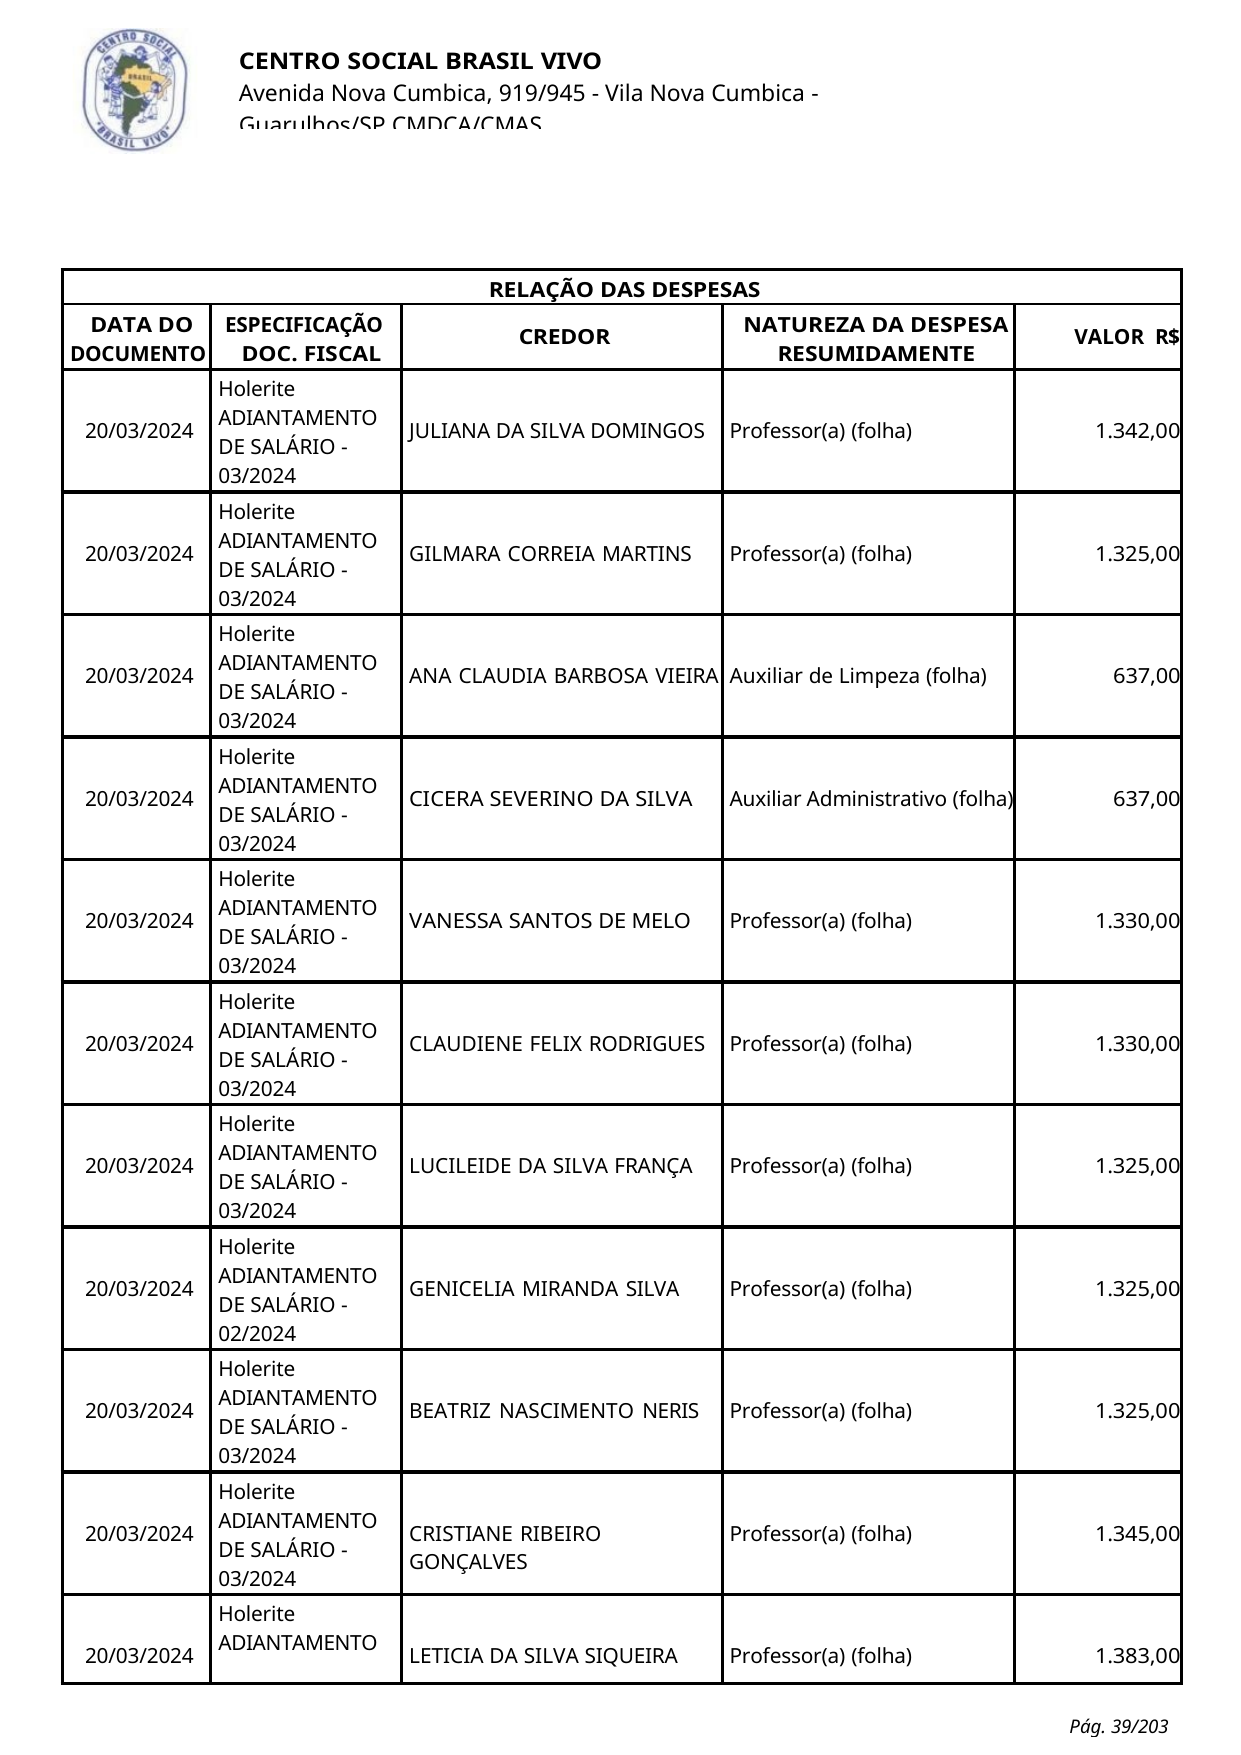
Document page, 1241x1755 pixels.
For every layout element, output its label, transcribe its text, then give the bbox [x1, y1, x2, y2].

table_cell 1.345,00 [1016, 1474, 1180, 1593]
table_cell 20/03/2024 [64, 1474, 209, 1593]
table_cell Professor(a) (folha) [724, 984, 1013, 1103]
table_cell ANA CLAUDIA BARBOSA VIEIRA [403, 616, 721, 735]
table_cell Professor(a) (folha) [724, 1106, 1013, 1225]
table_cell LUCILEIDE DA SILVA FRANÇA [403, 1106, 721, 1225]
table_cell 20/03/2024 [64, 861, 209, 980]
table_cell GILMARA CORREIA MARTINS [403, 494, 721, 613]
table_cell Holerite ADIANTAMENTO DE SALÁRIO - 03/2024 [212, 494, 400, 613]
table_cell Holerite ADIANTAMENTO DE SALÁRIO - 03/2024 [212, 861, 400, 980]
table_cell Professor(a) (folha) [724, 861, 1013, 980]
table_cell VALOR R$ [1016, 305, 1180, 368]
table_header RELAÇÃO DAS DESPESAS [64, 271, 1180, 303]
table_cell GENICELIA MIRANDA SILVA [403, 1229, 721, 1348]
table_cell LETICIA DA SILVA SIQUEIRA [403, 1596, 721, 1682]
table_cell Holerite ADIANTAMENTO DE SALÁRIO - 03/2024 [212, 1106, 400, 1225]
table_cell 637,00 [1016, 739, 1180, 858]
table_cell ESPECIFICAÇÃO DOC. FISCAL [212, 305, 400, 368]
table_cell 20/03/2024 [64, 1106, 209, 1225]
table_cell Auxiliar Administrativo (folha) [724, 739, 1013, 858]
table_cell 1.330,00 [1016, 861, 1180, 980]
table_cell Auxiliar de Limpeza (folha) [724, 616, 1013, 735]
table_cell 1.325,00 [1016, 1351, 1180, 1470]
table_cell Holerite ADIANTAMENTO DE SALÁRIO - 03/2024 [212, 1351, 400, 1470]
table_cell Professor(a) (folha) [724, 1229, 1013, 1348]
table_cell 20/03/2024 [64, 616, 209, 735]
table_cell Holerite ADIANTAMENTO DE SALÁRIO - 03/2024 [212, 739, 400, 858]
table_cell Holerite ADIANTAMENTO [212, 1596, 400, 1682]
table_cell NATUREZA DA DESPESA RESUMIDAMENTE [724, 305, 1013, 368]
table_cell VANESSA SANTOS DE MELO [403, 861, 721, 980]
table_cell CRISTIANE RIBEIRO GONÇALVES [403, 1474, 721, 1593]
table_cell Holerite ADIANTAMENTO DE SALÁRIO - 02/2024 [212, 1229, 400, 1348]
table_cell Professor(a) (folha) [724, 371, 1013, 490]
table_cell 1.325,00 [1016, 1229, 1180, 1348]
table_cell 20/03/2024 [64, 371, 209, 490]
table_cell CICERA SEVERINO DA SILVA [403, 739, 721, 858]
table_cell 1.325,00 [1016, 494, 1180, 613]
table_cell 1.325,00 [1016, 1106, 1180, 1225]
table_cell 1.330,00 [1016, 984, 1180, 1103]
table_cell CLAUDIENE FELIX RODRIGUES [403, 984, 721, 1103]
table_cell 20/03/2024 [64, 1229, 209, 1348]
table_cell 1.383,00 [1016, 1596, 1180, 1682]
table_cell DATA DO DOCUMENTO [64, 305, 209, 368]
table_cell Holerite ADIANTAMENTO DE SALÁRIO - 03/2024 [212, 371, 400, 490]
table_cell Professor(a) (folha) [724, 1596, 1013, 1682]
table_cell 637,00 [1016, 616, 1180, 735]
table_cell Professor(a) (folha) [724, 1474, 1013, 1593]
table_cell BEATRIZ NASCIMENTO NERIS [403, 1351, 721, 1470]
table_cell Holerite ADIANTAMENTO DE SALÁRIO - 03/2024 [212, 616, 400, 735]
table_cell 20/03/2024 [64, 739, 209, 858]
table_cell CREDOR [403, 305, 721, 368]
table_cell 20/03/2024 [64, 1351, 209, 1470]
table_cell Professor(a) (folha) [724, 494, 1013, 613]
table_cell Professor(a) (folha) [724, 1351, 1013, 1470]
table_cell 20/03/2024 [64, 1596, 209, 1682]
table_cell JULIANA DA SILVA DOMINGOS [403, 371, 721, 490]
table_cell Holerite ADIANTAMENTO DE SALÁRIO - 03/2024 [212, 984, 400, 1103]
table_cell Holerite ADIANTAMENTO DE SALÁRIO - 03/2024 [212, 1474, 400, 1593]
table_cell 20/03/2024 [64, 984, 209, 1103]
table_cell 1.342,00 [1016, 371, 1180, 490]
table_cell 20/03/2024 [64, 494, 209, 613]
